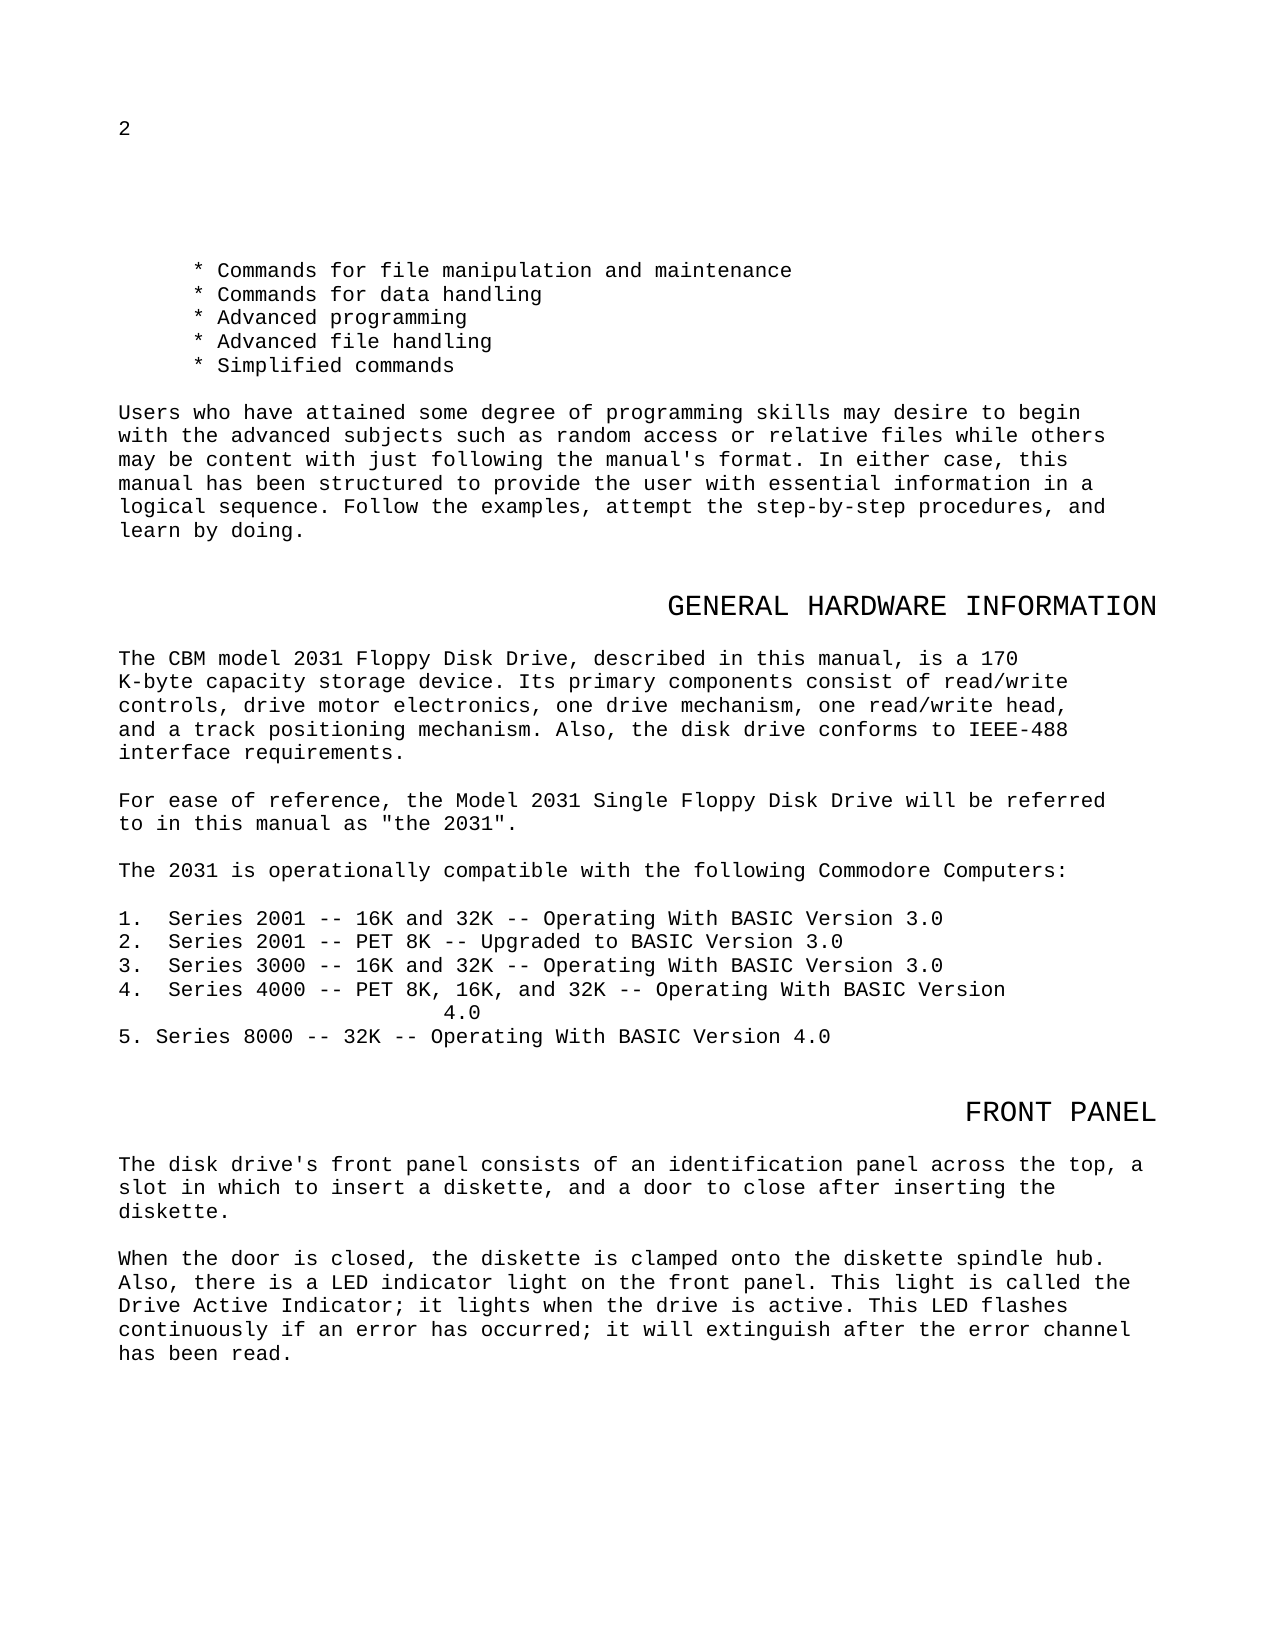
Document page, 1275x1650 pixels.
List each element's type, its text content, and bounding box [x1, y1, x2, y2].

text with the advanced subjects such as random access or relative files while others [118, 426, 1157, 449]
text GENERAL HARDWARE INFORMATION [118, 591, 1157, 624]
text The disk drive's front panel consists of an identification panel across the top, a [118, 1154, 1157, 1177]
text Users who have attained some degree of programming skills may desire to begin [118, 402, 1157, 426]
text 4.0 [118, 1002, 1157, 1026]
text 5. Series 8000 -- 32K -- Operating With BASIC Version 4.0 [118, 1026, 1157, 1050]
text learn by doing. [118, 520, 1157, 544]
text * Commands for data handling [118, 284, 1157, 307]
text Drive Active Indicator; it lights when the drive is active. This LED flashes [118, 1296, 1157, 1319]
text K-byte capacity storage device. Its primary components consist of read/write [118, 671, 1157, 695]
text * Advanced programming [118, 307, 1157, 331]
text slot in which to insert a diskette, and a door to close after inserting the diskette. [118, 1177, 1157, 1224]
text continuously if an error has occurred; it will extinguish after the error channel [118, 1319, 1157, 1343]
text 1. Series 2001 -- 16K and 32K -- Operating With BASIC Version 3.0 [118, 908, 1157, 931]
text interface requirements. [118, 742, 1157, 766]
text * Simplified commands [118, 354, 1157, 378]
text may be content with just following the manual's format. In either case, this [118, 449, 1157, 473]
text manual has been structured to provide the user with essential information in a [118, 473, 1157, 496]
text controls, drive motor electronics, one drive mechanism, one read/write head, [118, 695, 1157, 719]
text 2 [118, 118, 1157, 142]
text 3. Series 3000 -- 16K and 32K -- Operating With BASIC Version 3.0 [118, 955, 1157, 979]
text When the door is closed, the diskette is clamped onto the diskette spindle hub. [118, 1248, 1157, 1272]
text and a track positioning mechanism. Also, the disk drive conforms to IEEE-488 [118, 719, 1157, 742]
text to in this manual as "the 2031". [118, 813, 1157, 837]
text 2. Series 2001 -- PET 8K -- Upgraded to BASIC Version 3.0 [118, 931, 1157, 955]
text has been read. [118, 1343, 1157, 1366]
text * Advanced file handling [118, 331, 1157, 354]
text The CBM model 2031 Floppy Disk Drive, described in this manual, is a 170 [118, 648, 1157, 671]
text * Commands for file manipulation and maintenance [118, 260, 1157, 284]
text For ease of reference, the Model 2031 Single Floppy Disk Drive will be referred [118, 789, 1157, 813]
text logical sequence. Follow the examples, attempt the step-by-step procedures, and [118, 496, 1157, 520]
text 4. Series 4000 -- PET 8K, 16K, and 32K -- Operating With BASIC Version [118, 979, 1157, 1002]
text Also, there is a LED indicator light on the front panel. This light is called the [118, 1272, 1157, 1296]
text The 2031 is operationally compatible with the following Commodore Computers: [118, 861, 1157, 884]
text FRONT PANEL [118, 1097, 1157, 1130]
